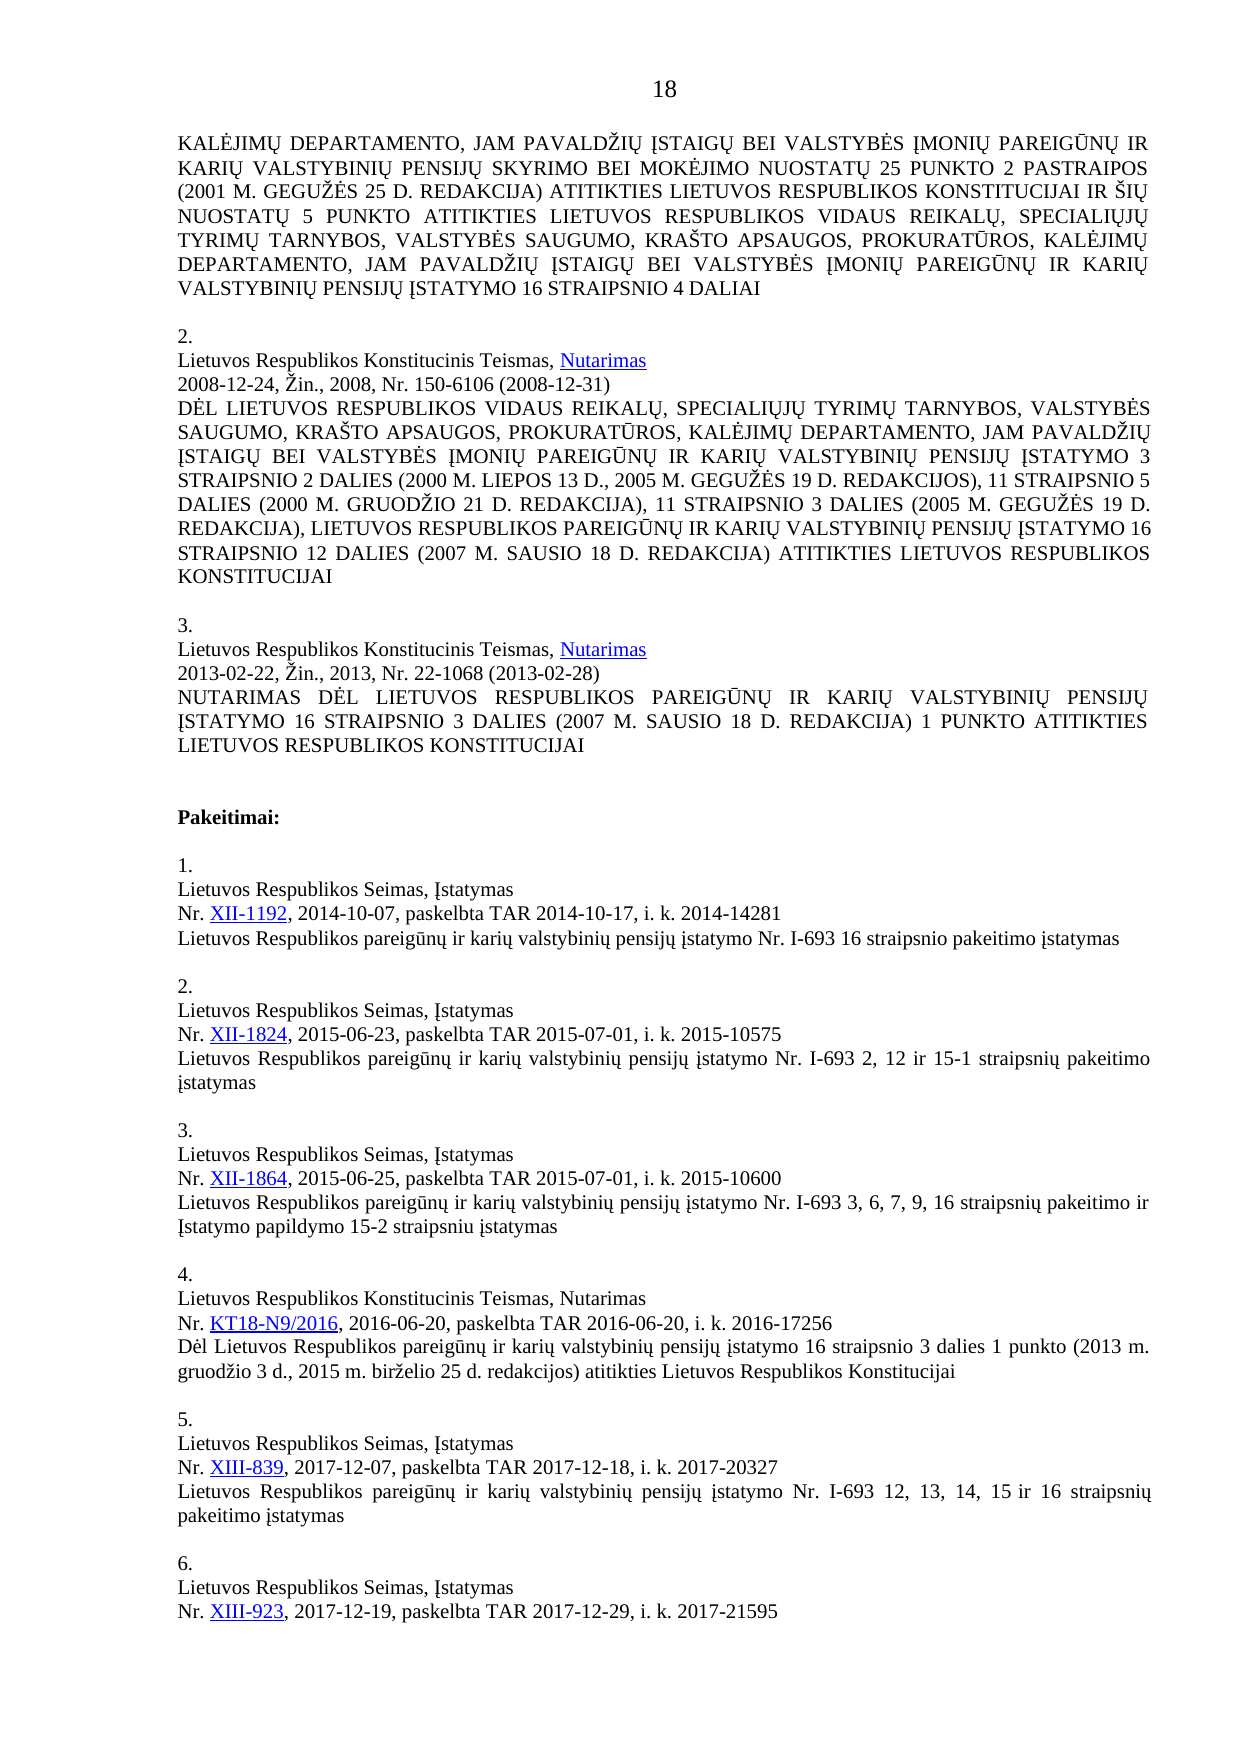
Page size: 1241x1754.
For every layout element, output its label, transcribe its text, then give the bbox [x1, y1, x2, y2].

text DĖL LIETUVOS RESPUBLIKOS VIDAUS REIKALŲ, SPECIALIŲJŲ TYRIMŲ TARNYBOS, VALSTYBĖS SAUGUMO, KRAŠTO APSAUGOS, PROKURATŪROS, KALĖJIMŲ DEPARTAMENTO, JAM PAVALDŽIŲ ĮSTAIGŲ BEI VALSTYBĖS ĮMONIŲ PAREIGŪNŲ IR KARIŲ VALSTYBINIŲ PENSIJŲ ĮSTATYMO 3 STRAIPSNIO 2 DALIES (2000 M. LIEPOS 13 D., 2005 M. GEGUŽĖS 19 D. REDAKCIJOS), 11 STRAIPSNIO 5 DALIES (2000 M. GRUODŽIO 21 D. REDAKCIJA), 11 STRAIPSNIO 3 DALIES (2005 M. GEGUŽĖS 19 D. REDAKCIJA), LIETUVOS RESPUBLIKOS PAREIGŪNŲ IR KARIŲ VALSTYBINIŲ PENSIJŲ ĮSTATYMO 16 STRAIPSNIO 12 DALIES (2007 M. SAUSIO 18 D. REDAKCIJA) ATITIKTIES LIETUVOS RESPUBLIKOS KONSTITUCIJAI [177, 396, 1152, 588]
text Lietuvos Respublikos Konstitucinis Teismas, Nutarimas [177, 637, 1149, 661]
text Lietuvos Respublikos Seimas, Įstatymas [177, 1575, 1152, 1599]
text Lietuvos Respublikos pareigūnų ir karių valstybinių pensijų įstatymo Nr. I-693 3, 6, 7, 9, 16 straipsnių pakeitimo ir Įstatymo papildymo 15-2 straipsniu įstatymas [177, 1190, 1152, 1238]
text 5. [177, 1407, 1152, 1431]
text 1. [177, 853, 1152, 877]
text Lietuvos Respublikos Seimas, Įstatymas [177, 1142, 1152, 1166]
text Dėl Lietuvos Respublikos pareigūnų ir karių valstybinių pensijų įstatymo 16 straipsnio 3 dalies 1 punkto (2013 m. gruodžio 3 d., 2015 m. birželio 25 d. redakcijos) atitikties Lietuvos Respublikos Konstitucijai [177, 1334, 1152, 1383]
text 2. [177, 324, 1152, 348]
text 4. [177, 1262, 1152, 1286]
text Nr. XIII-839, 2017-12-07, paskelbta TAR 2017-12-18, i. k. 2017-20327 [177, 1455, 1152, 1479]
text Nr. XII-1192, 2014-10-07, paskelbta TAR 2014-10-17, i. k. 2014-14281 [177, 901, 1152, 925]
text 2008-12-24, Žin., 2008, Nr. 150-6106 (2008-12-31) [177, 372, 1152, 396]
text Nr. XIII-923, 2017-12-19, paskelbta TAR 2017-12-29, i. k. 2017-21595 [177, 1599, 1152, 1623]
text Lietuvos Respublikos pareigūnų ir karių valstybinių pensijų įstatymo Nr. I-693 16 straipsnio pakeitimo įstatymas [177, 925, 1152, 949]
text Lietuvos Respublikos Konstitucinis Teismas, Nutarimas [177, 1286, 1152, 1310]
text 2. [177, 973, 1152, 998]
text Lietuvos Respublikos Seimas, Įstatymas [177, 877, 1152, 901]
text Lietuvos Respublikos pareigūnų ir karių valstybinių pensijų įstatymo Nr. I-693 12, 13, 14, 15 ir 16 straipsnių pakeitimo įstatymas [177, 1479, 1152, 1527]
text KALĖJIMŲ DEPARTAMENTO, JAM PAVALDŽIŲ ĮSTAIGŲ BEI VALSTYBĖS ĮMONIŲ PAREIGŪNŲ IR KARIŲ VALSTYBINIŲ PENSIJŲ SKYRIMO BEI MOKĖJIMO NUOSTATŲ 25 PUNKTO 2 PASTRAIPOS (2001 M. GEGUŽĖS 25 D. REDAKCIJA) ATITIKTIES LIETUVOS RESPUBLIKOS KONSTITUCIJAI IR ŠIŲ NUOSTATŲ 5 PUNKTO ATITIKTIES LIETUVOS RESPUBLIKOS VIDAUS REIKALŲ, SPECIALIŲJŲ TYRIMŲ TARNYBOS, VALSTYBĖS SAUGUMO, KRAŠTO APSAUGOS, PROKURATŪROS, KALĖJIMŲ DEPARTAMENTO, JAM PAVALDŽIŲ ĮSTAIGŲ BEI VALSTYBĖS ĮMONIŲ PAREIGŪNŲ IR KARIŲ VALSTYBINIŲ PENSIJŲ ĮSTATYMO 16 STRAIPSNIO 4 DALIAI [177, 131, 1149, 300]
text Lietuvos Respublikos pareigūnų ir karių valstybinių pensijų įstatymo Nr. I-693 2, 12 ir 15-1 straipsnių pakeitimo įstatymas [177, 1046, 1152, 1094]
text Nr. XII-1864, 2015-06-25, paskelbta TAR 2015-07-01, i. k. 2015-10600 [177, 1166, 1152, 1190]
text Pakeitimai: [177, 805, 1152, 829]
text 3. [177, 613, 1149, 637]
text Lietuvos Respublikos Seimas, Įstatymas [177, 998, 1152, 1022]
text NUTARIMAS DĖL LIETUVOS RESPUBLIKOS PAREIGŪNŲ IR KARIŲ VALSTYBINIŲ PENSIJŲ ĮSTATYMO 16 STRAIPSNIO 3 DALIES (2007 M. SAUSIO 18 D. REDAKCIJA) 1 PUNKTO ATITIKTIES LIETUVOS RESPUBLIKOS KONSTITUCIJAI [177, 685, 1149, 757]
text Nr. XII-1824, 2015-06-23, paskelbta TAR 2015-07-01, i. k. 2015-10575 [177, 1022, 1152, 1046]
text 2013-02-22, Žin., 2013, Nr. 22-1068 (2013-02-28) [177, 661, 1149, 685]
text 6. [177, 1551, 1152, 1575]
text Lietuvos Respublikos Seimas, Įstatymas [177, 1431, 1152, 1455]
text Lietuvos Respublikos Konstitucinis Teismas, Nutarimas [177, 348, 1152, 372]
text 3. [177, 1118, 1152, 1142]
text Nr. KT18-N9/2016, 2016-06-20, paskelbta TAR 2016-06-20, i. k. 2016-17256 [177, 1310, 1152, 1334]
